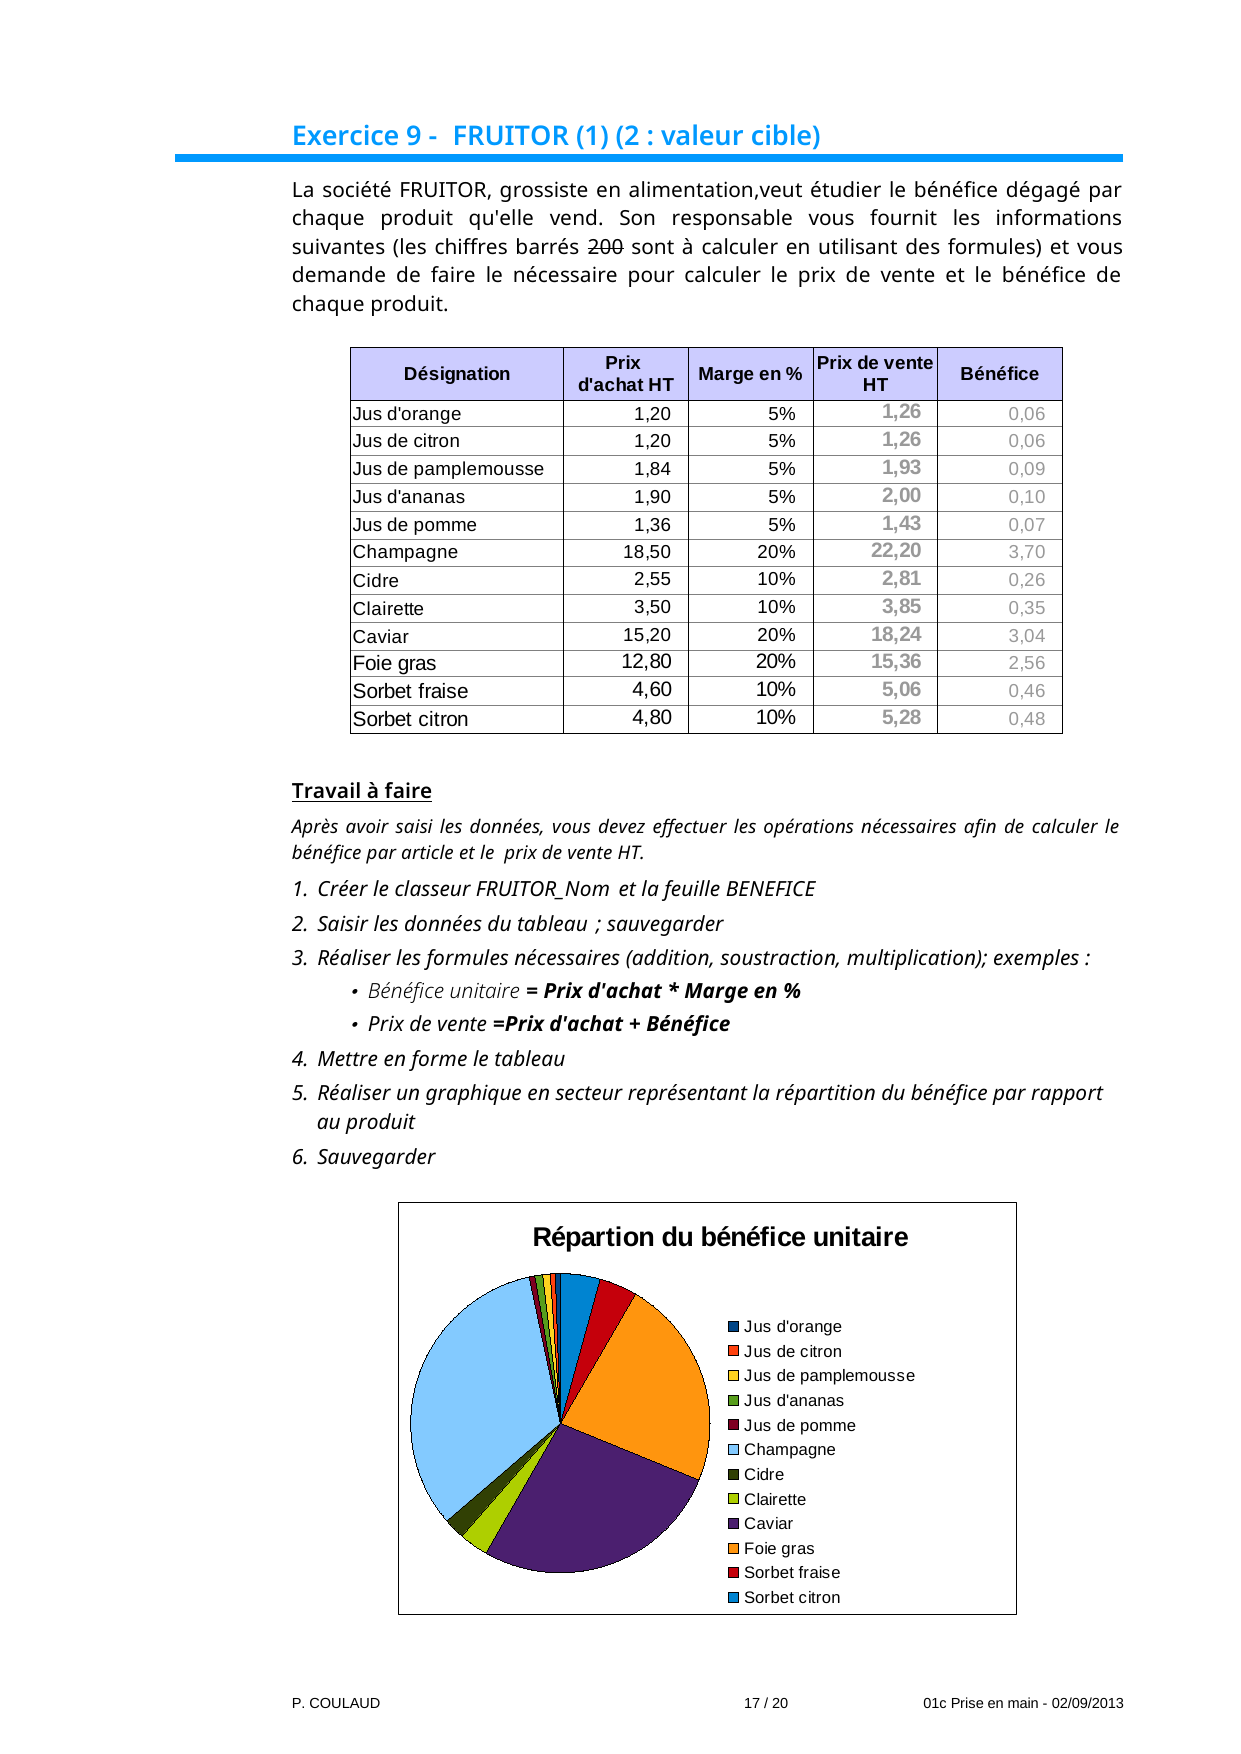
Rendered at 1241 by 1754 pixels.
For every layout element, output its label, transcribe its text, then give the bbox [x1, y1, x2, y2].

list Réaliser les formules nécessaires (addition, soustraction, multiplication); exemples : [292, 943, 1123, 972]
text Après avoir saisi les données, vous devez effectuer les opérations nécessaires afin de calculer le bénéfice par article et le prix de vente HT. [292, 813, 1123, 865]
subtitle Travail à faire [292, 776, 1123, 805]
list Réaliser un graphique en secteur représentant la répartition du bénéfice par rapport au produit [292, 1078, 1123, 1135]
list Prix de vente =Prix d'achat + Bénéfice [350, 1009, 1123, 1037]
list Sauvegarder [292, 1142, 1123, 1170]
list Mettre en forme le tableau [292, 1043, 1123, 1072]
list Saisir les données du tableau ; sauvegarder [292, 908, 1123, 937]
list Créer le classeur FRUITOR_Nom et la feuille BENEFICE [292, 874, 1123, 902]
subtitle FRUITOR (1) (2 : valeur cible) [175, 117, 1123, 154]
text La société FRUITOR, grossiste en alimentation,veut étudier le bénéfice dégagé par chaque produit qu'elle vend. Son responsable vous fournit les informations suivantes (les chiffres barrés 200 sont à calculer en utilisant des formules) et vous demande de faire le nécessaire pour calculer le prix de vente et le bénéfice de chaque produit. [292, 174, 1123, 317]
list Bénéfice unitaire = Prix d'achat * Marge en % [350, 976, 1123, 1004]
